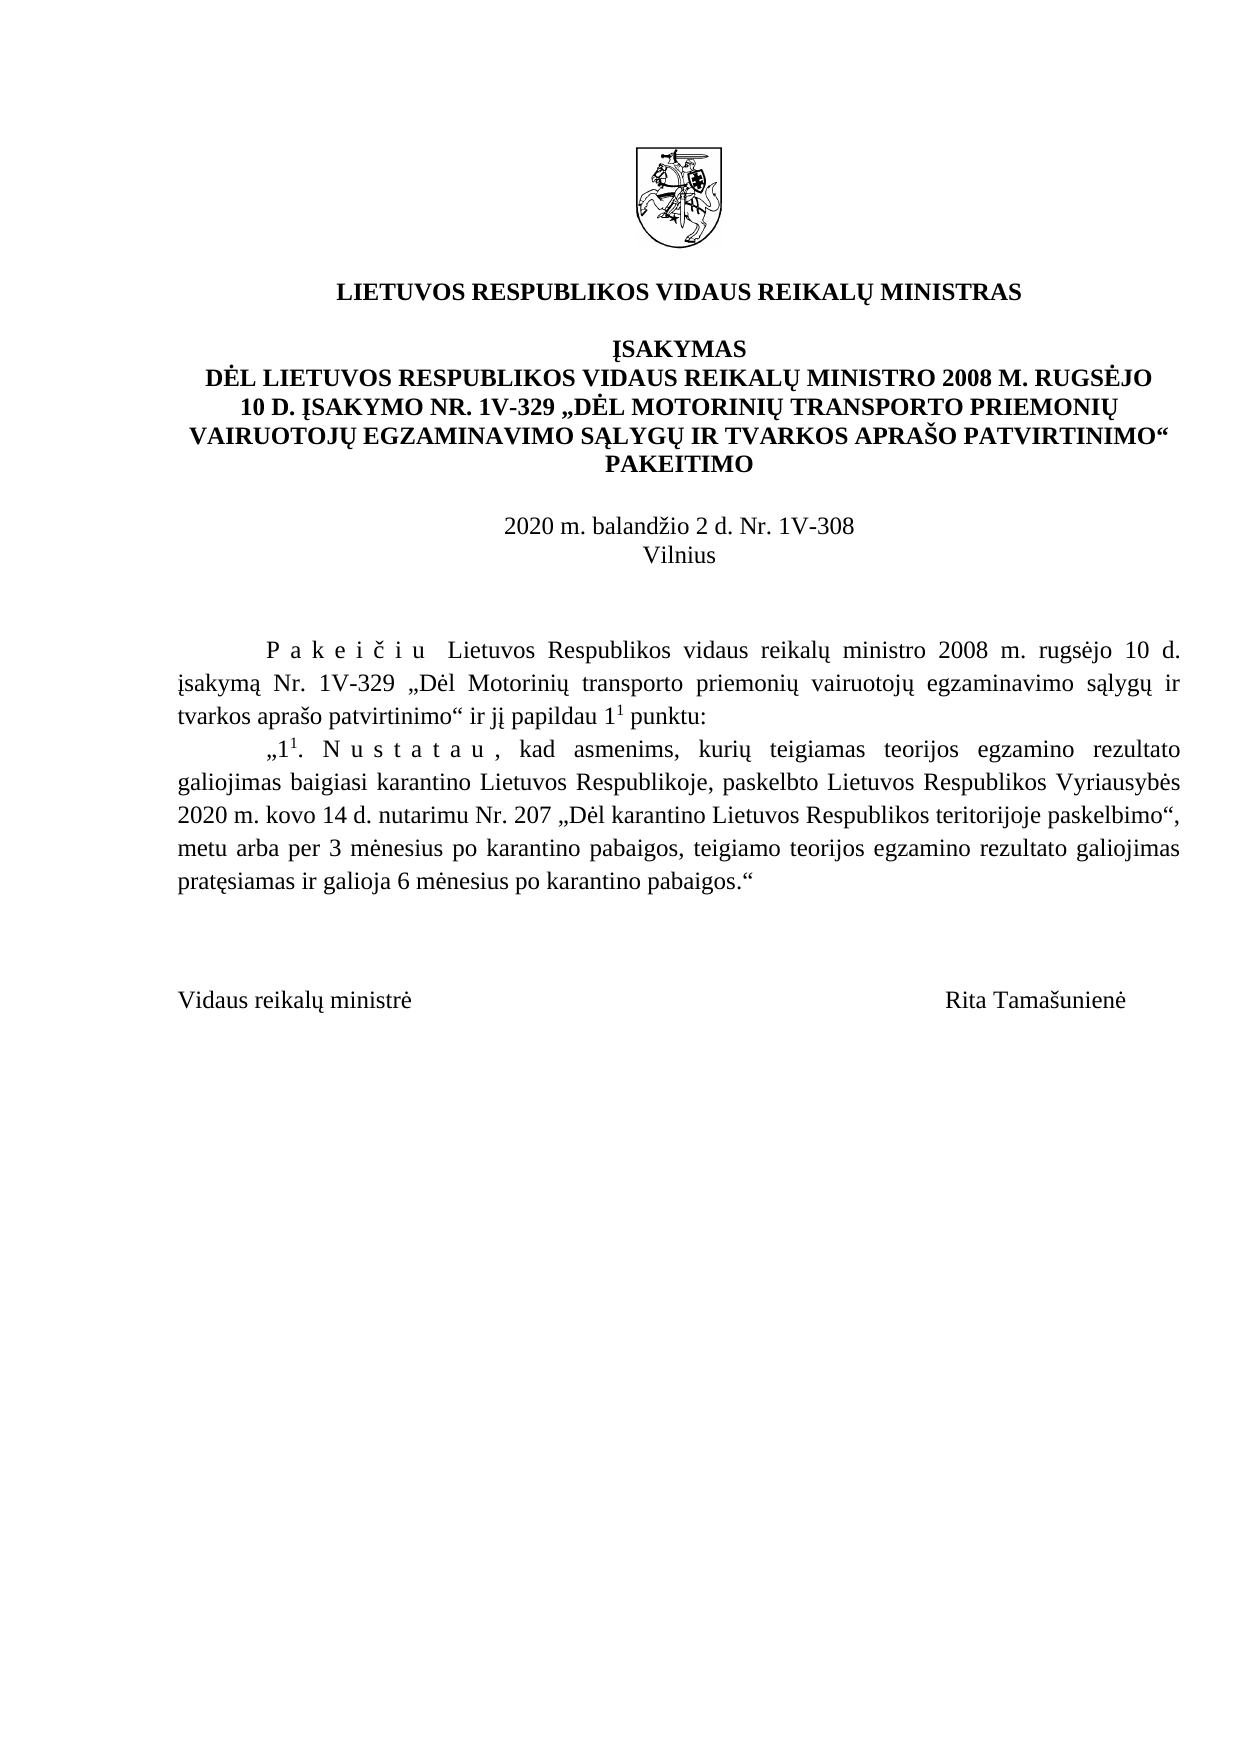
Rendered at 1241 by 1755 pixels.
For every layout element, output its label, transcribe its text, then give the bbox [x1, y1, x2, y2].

text Pakeičiu Lietuvos Respublikos vidaus reikalų ministro 2008 m. rugsėjo 10 d. įsakymą Nr. 1V-329 „Dėl Motorinių transporto priemonių vairuotojų egzaminavimo sąlygų ir tvarkos aprašo patvirtinimo“ ir jį papildau 11 punktu: [177, 635, 1181, 729]
text 2020 m. balandžio 2 d. Nr. 1V-308 [177, 511, 1181, 540]
text „11. Nustatau, kad asmenims, kurių teigiamas teorijos egzamino rezultato galiojimas baigiasi karantino Lietuvos Respublikoje, paskelbto Lietuvos Respublikos Vyriausybės 2020 m. kovo 14 d. nutarimu Nr. 207 „Dėl karantino Lietuvos Respublikos teritorijoje paskelbimo“, metu arba per 3 mėnesius po karantino pabaigos, teigiamo teorijos egzamino rezultato galiojimas pratęsiamas ir galioja 6 mėnesius po karantino pabaigos.“ [177, 734, 1181, 895]
text LIETUVOS RESPUBLIKOS VIDAUS REIKALŲ MINISTRAS [177, 277, 1181, 306]
text Vilnius [177, 540, 1181, 569]
text Vidaus reikalų ministrė Rita Tamašunienė [177, 985, 1181, 1014]
text ĮSAKYMAS [177, 334, 1181, 363]
text DĖL LIETUVOS RESPUBLIKOS VIDAUS REIKALŲ MINISTRO 2008 M. rugsėjo 10 D. ĮSAKYMO nR. 1V-329 „DĖL MOTORINIŲ TRANSPORTO PRIEMONIŲ VAIRUOTOJŲ EGZAMINAVIMO SĄLYGŲ IR TVARKOS APRAŠO PATVIRTINIMO“ PAKEITIMO [177, 363, 1181, 478]
